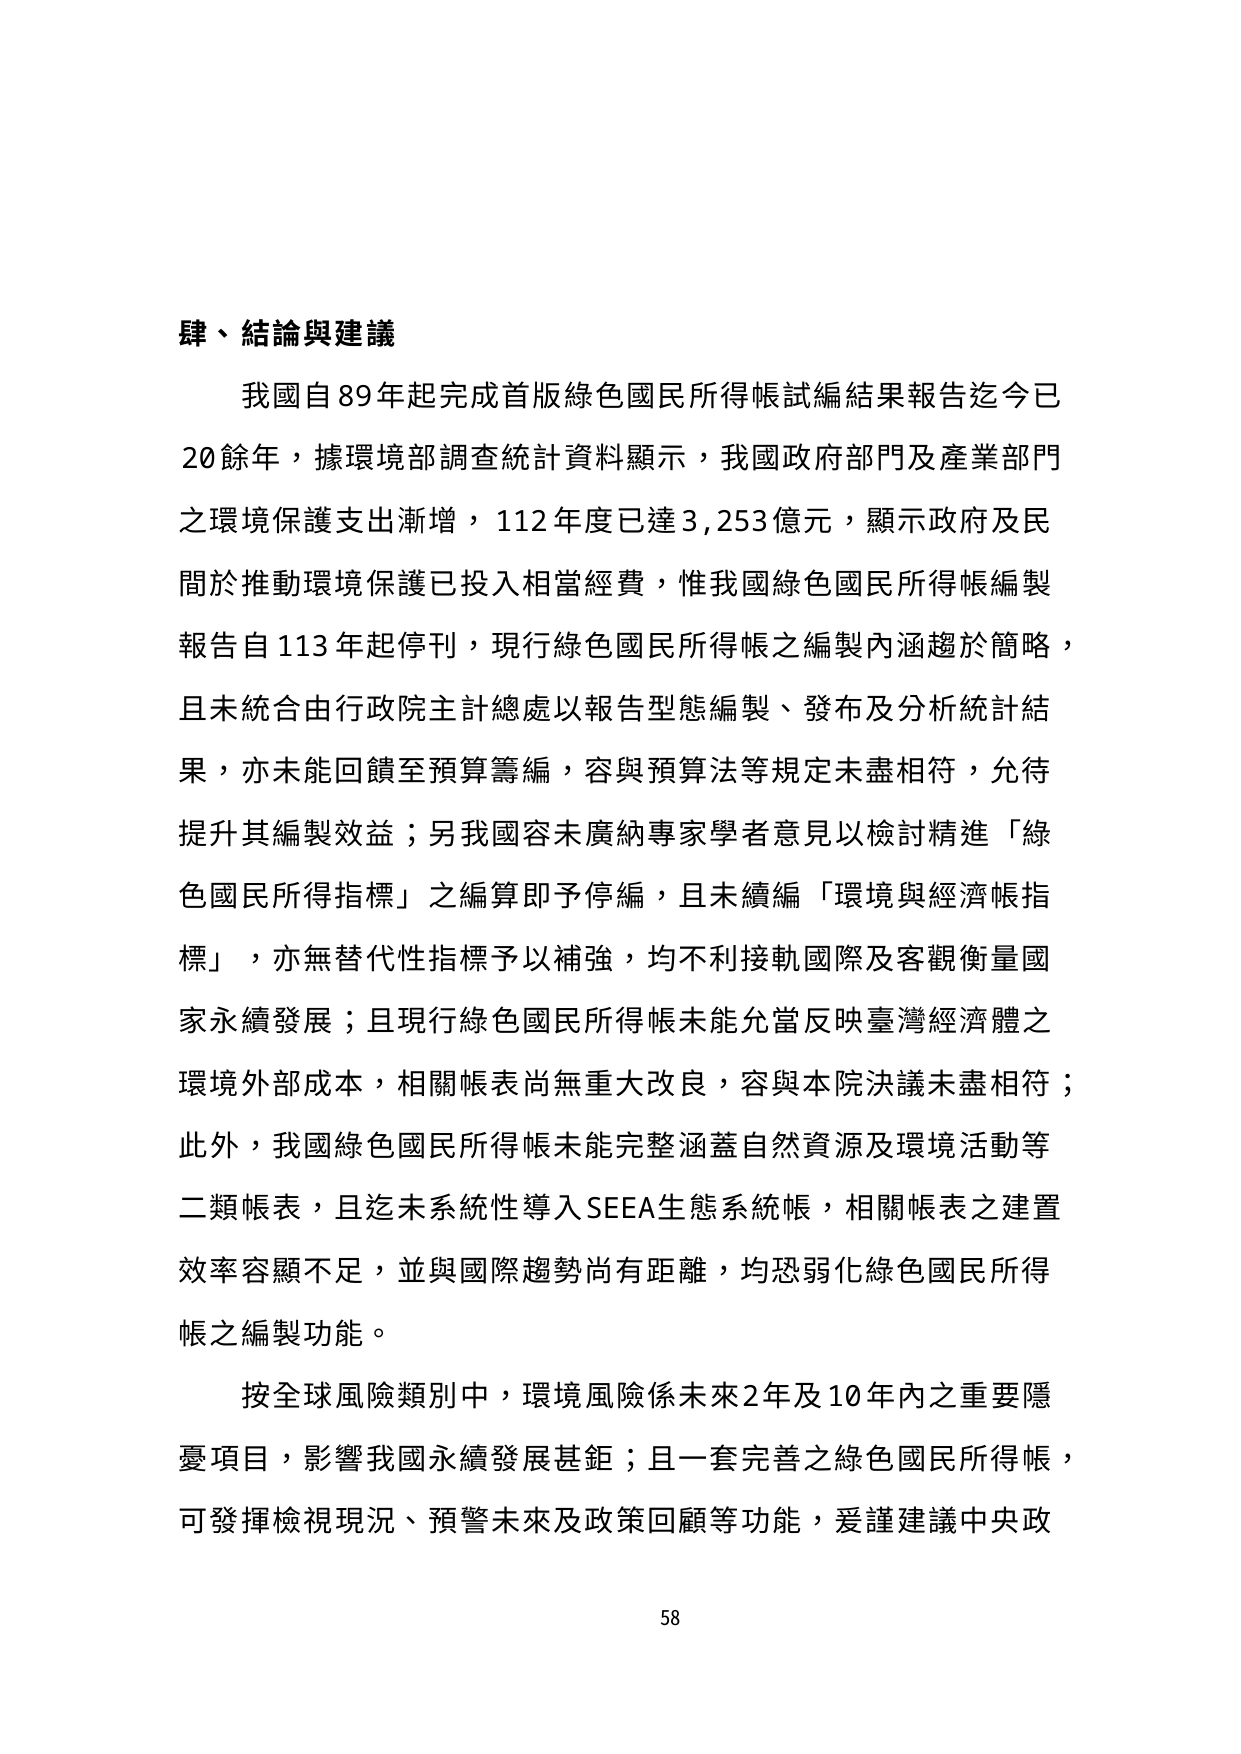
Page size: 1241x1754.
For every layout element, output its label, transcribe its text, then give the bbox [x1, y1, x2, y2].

text 按全球風險類別中，環境風險係未來2年及10年內之重要隱憂項目，影響我國永續發展甚鉅；且一套完善之綠色國民所得帳，可發揮檢視現況、預警未來及政策回顧等功能，爰謹建議中央政府允宜確依預算法等規定統合以報告型態編製綠色國民所得帳編製報告，並進行統計結果分析與發布，及建立其協助政府制定政策、擬編計畫及配置預算資源之具體回饋機制，以提升編製效益；另宜依本院決議廣納專家學者意見及參採國際作法，逐步建構完整超越GDP指標之統計系統，並重啟及精進我國環境與經濟帳指標，以接軌國際及允當反映臺灣經濟體之環境外部成本；有關國際間業陸續導入SEEA生態系統帳之趨勢，我國宜系統性逐步建置相關帳表，以避免生物多樣性喪失及生態系統崩潰，並充實及完備我國綠色國民所得帳，俾益國家永續發展。 [177, 1352, 1063, 1540]
text 我國自89年起完成首版綠色國民所得帳試編結果報告迄今已20餘年，據環境部調查統計資料顯示，我國政府部門及產業部門之環境保護支出漸增，112年度已達3,253億元，顯示政府及民間於推動環境保護已投入相當經費，惟我國綠色國民所得帳編製報告自113年起停刊，現行綠色國民所得帳之編製內涵趨於簡略，且未統合由行政院主計總處以報告型態編製、發布及分析統計結果，亦未能回饋至預算籌編，容與預算法等規定未盡相符，允待提升其編製效益；另我國容未廣納專家學者意見以檢討精進「綠色國民所得指標」之編算即予停編，且未續編「環境與經濟帳指標」，亦無替代性指標予以補強，均不利接軌國際及客觀衡量國家永續發展；且現行綠色國民所得帳未能允當反映臺灣經濟體之環境外部成本，相關帳表尚無重大改良，容與本院決議未盡相符；此外，我國綠色國民所得帳未能完整涵蓋自然資源及環境活動等二類帳表，且迄未系統性導入SEEA生態系統帳，相關帳表之建置效率容顯不足，並與國際趨勢尚有距離，均恐弱化綠色國民所得帳之編製功能。 [177, 352, 1063, 1352]
text 肆、結論與建議 [177, 290, 1063, 352]
